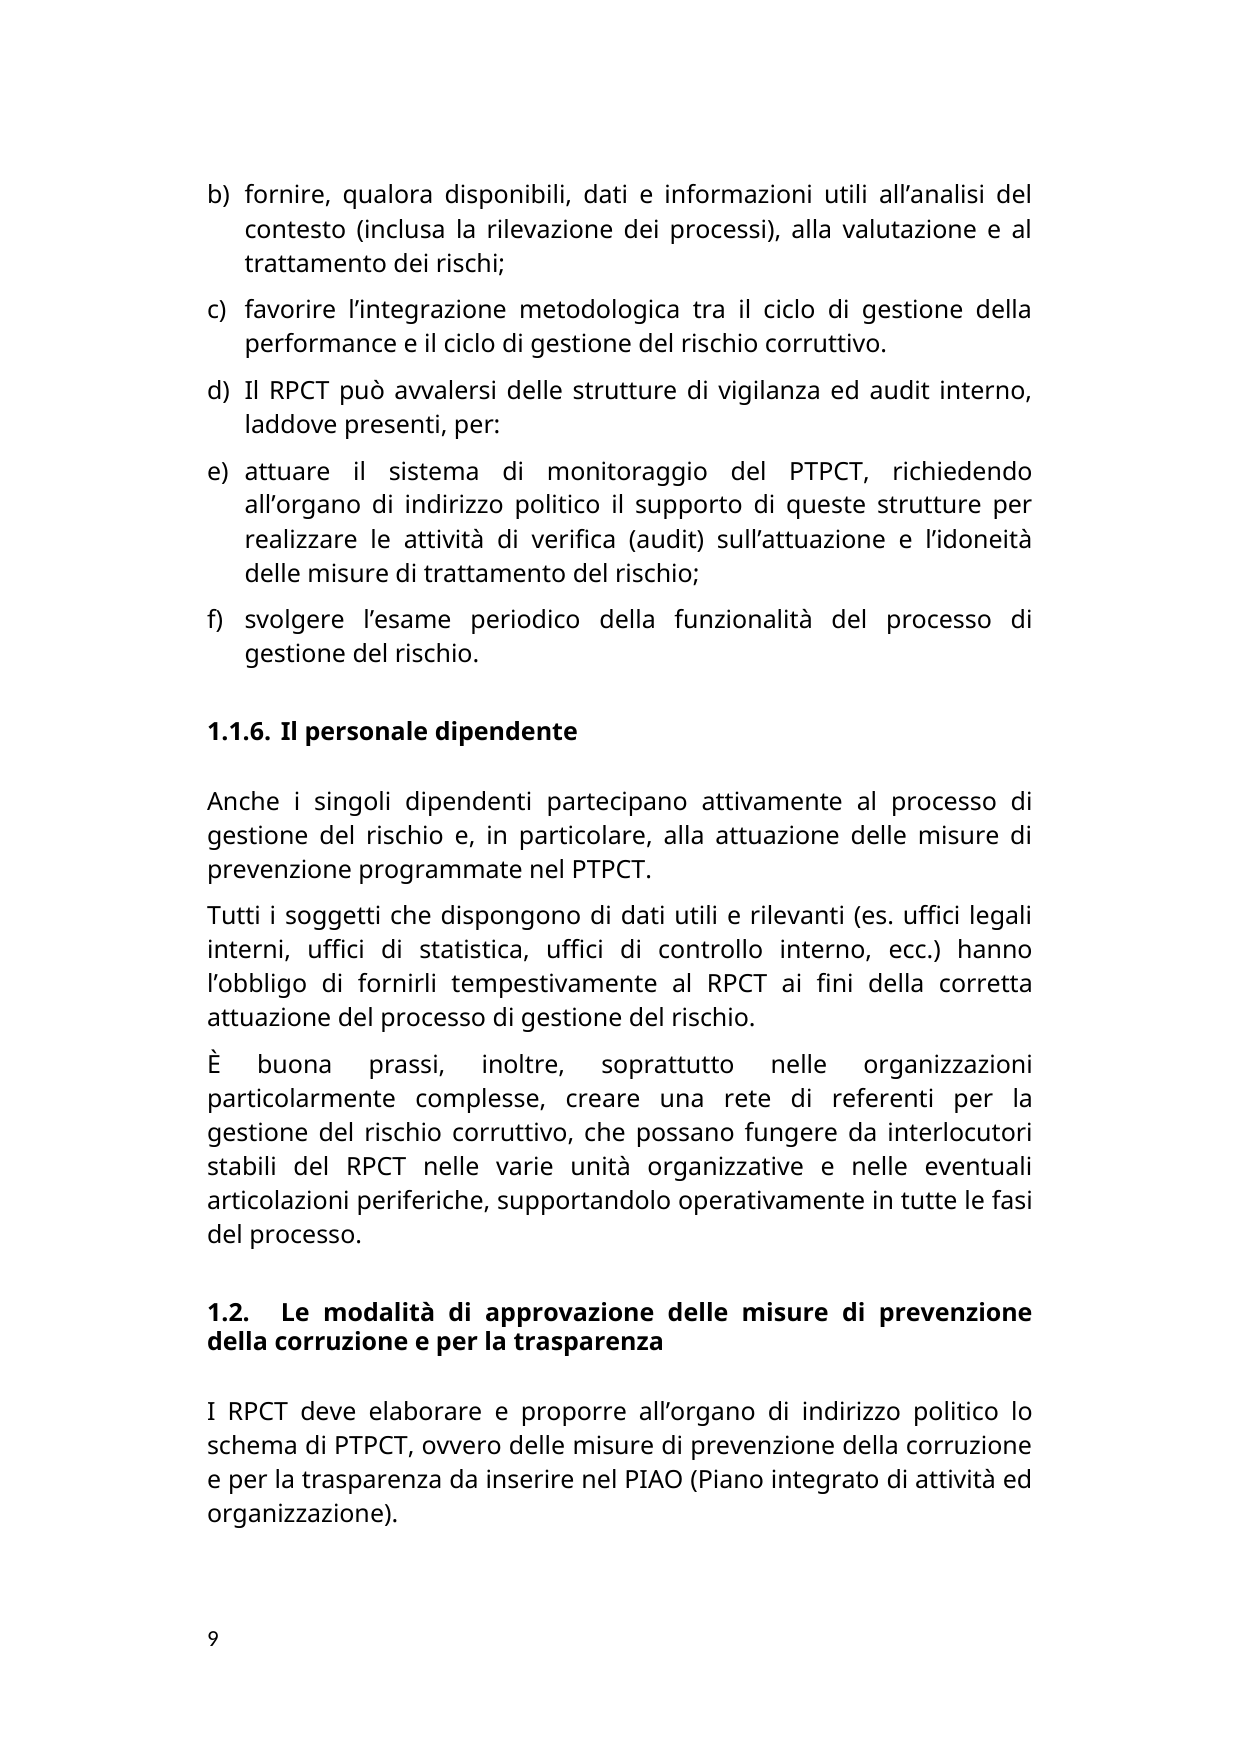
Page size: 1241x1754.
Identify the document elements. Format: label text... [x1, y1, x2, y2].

list favorire l’integrazione metodologica tra il ciclo di gestione della performance e il ciclo di gestione del rischio corruttivo. [207, 292, 1033, 360]
text Anche i singoli dipendenti partecipano attivamente al processo di gestione del rischio e, in particolare, alla attuazione delle misure di prevenzione programmate nel PTPCT. [207, 783, 1033, 885]
list Il RPCT può avvalersi delle strutture di vigilanza ed audit interno, laddove presenti, per: [207, 372, 1033, 441]
list attuare il sistema di monitoraggio del PTPCT, richiedendo all’organo di indirizzo politico il supporto di queste strutture per realizzare le attività di verifica (audit) sull’attuazione e l’idoneità delle misure di trattamento del rischio; [207, 453, 1033, 589]
text Tutti i soggetti che dispongono di dati utili e rilevanti (es. uffici legali interni, uffici di statistica, uffici di controllo interno, ecc.) hanno l’obbligo di fornirli tempestivamente al RPCT ai fini della corretta attuazione del processo di gestione del rischio. [207, 898, 1033, 1034]
text I RPCT deve elaborare e proporre all’organo di indirizzo politico lo schema di PTPCT, ovvero delle misure di prevenzione della corruzione e per la trasparenza da inserire nel PIAO (Piano integrato di attività ed organizzazione). [207, 1393, 1033, 1530]
text È buona prassi, inoltre, soprattutto nelle organizzazioni particolarmente complesse, creare una rete di referenti per la gestione del rischio corruttivo, che possano fungere da interlocutori stabili del RPCT nelle varie unità organizzative e nelle eventuali articolazioni periferiche, supportandolo operativamente in tutte le fasi del processo. [207, 1047, 1033, 1251]
subtitle Il personale dipendente [207, 717, 1033, 746]
subtitle Le modalità di approvazione delle misure di prevenzione della corruzione e per la trasparenza [207, 1298, 1033, 1356]
list svolgere l’esame periodico della funzionalità del processo di gestione del rischio. [207, 602, 1033, 670]
list fornire, qualora disponibili, dati e informazioni utili all’analisi del contesto (inclusa la rilevazione dei processi), alla valutazione e al trattamento dei rischi; [207, 177, 1033, 279]
